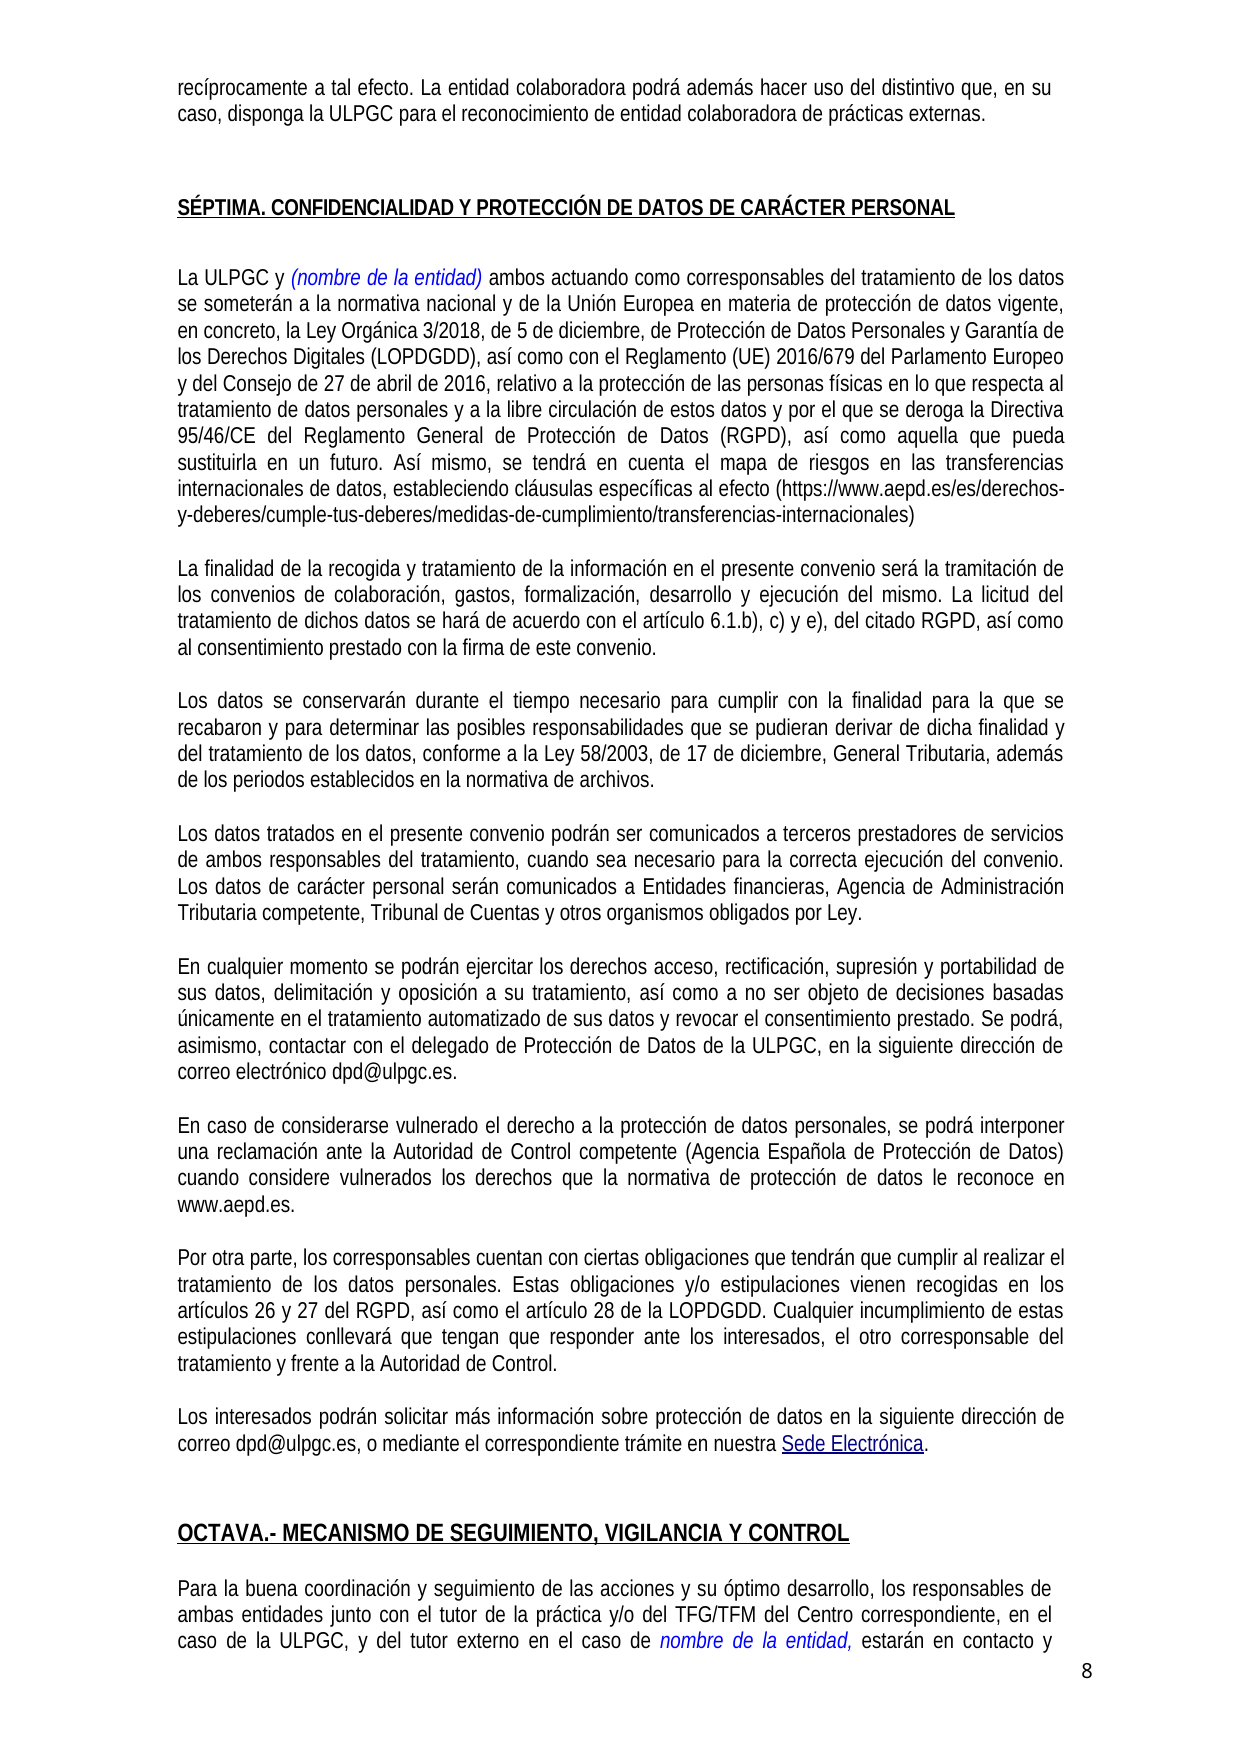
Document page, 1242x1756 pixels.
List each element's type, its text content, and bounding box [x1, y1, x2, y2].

text Por otra parte, los corresponsables cuentan con ciertas obligaciones que tendrán que cumplir al realizar el tratamiento de los datos personales. Estas obligaciones y/o estipulaciones vienen recogidas en los artículos 26 y 27 del RGPD, así como el artículo 28 de la LOPDGDD. Cualquier incumplimiento de estas estipulaciones conllevará que tengan que responder ante los interesados, el otro corresponsable del tratamiento y frente a la Autoridad de Control. [177, 1244, 1065, 1376]
text Los interesados podrán solicitar más información sobre protección de datos en la siguiente dirección de correo dpd@ulpgc.es, o mediante el correspondiente trámite en nuestra Sede Electrónica. [177, 1403, 1065, 1456]
text Los datos se conservarán durante el tiempo necesario para cumplir con la finalidad para la que se recabaron y para determinar las posibles responsabilidades que se pudieran derivar de dicha finalidad y del tratamiento de los datos, conforme a la Ley 58/2003, de 17 de diciembre, General Tributaria, además de los periodos establecidos en la normativa de archivos. [177, 687, 1065, 793]
text Para la buena coordinación y seguimiento de las acciones y su óptimo desarrollo, los responsables de ambas entidades junto con el tutor de la práctica y/o del TFG/TFM del Centro correspondiente, en el caso de la ULPGC, y del tutor externo en el caso de nombre de la entidad, estarán en contacto y [177, 1576, 1053, 1653]
text En cualquier momento se podrán ejercitar los derechos acceso, rectificación, supresión y portabilidad de sus datos, delimitación y oposición a su tratamiento, así como a no ser objeto de decisiones basadas únicamente en el tratamiento automatizado de sus datos y revocar el consentimiento prestado. Se podrá, asimismo, contactar con el delegado de Protección de Datos de la ULPGC, en la siguiente dirección de correo electrónico dpd@ulpgc.es. [177, 953, 1065, 1084]
subtitle SÉPTIMA. CONFIDENCIALIDAD Y PROTECCIÓN DE DATOS DE CARÁCTER PERSONAL [177, 194, 1119, 221]
text recíprocamente a tal efecto. La entidad colaboradora podrá además hacer uso del distintivo que, en su caso, disponga la ULPGC para el reconocimiento de entidad colaboradora de prácticas externas. [177, 75, 1053, 126]
text En caso de considerarse vulnerado el derecho a la protección de datos personales, se podrá interponer una reclamación ante la Autoridad de Control competente (Agencia Española de Protección de Datos) cuando considere vulnerados los derechos que la normativa de protección de datos le reconoce en www.aepd.es. [177, 1112, 1065, 1217]
subtitle OCTAVA.- MECANISMO DE SEGUIMIENTO, VIGILANCIA Y CONTROL [177, 1518, 1119, 1547]
text La ULPGC y (nombre de la entidad) ambos actuando como corresponsables del tratamiento de los datos se someterán a la normativa nacional y de la Unión Europea en materia de protección de datos vigente, en concreto, la Ley Orgánica 3/2018, de 5 de diciembre, de Protección de Datos Personales y Garantía de los Derechos Digitales (LOPDGDD), así como con el Reglamento (UE) 2016/679 del Parlamento Europeo y del Consejo de 27 de abril de 2016, relativo a la protección de las personas físicas en lo que respecta al tratamiento de datos personales y a la libre circulación de estos datos y por el que se deroga la Directiva 95/46/CE del Reglamento General de Protección de Datos (RGPD), así como aquella que pueda sustituirla en un futuro. Así mismo, se tendrá en cuenta el mapa de riesgos en las transferencias internacionales de datos, estableciendo cláusulas específicas al efecto (https://www.aepd.es/es/derechos-y-deberes/cumple-tus-deberes/medidas-de-cumplimiento/transferencias-internacionales) [177, 264, 1065, 528]
text La finalidad de la recogida y tratamiento de la información en el presente convenio será la tramitación de los convenios de colaboración, gastos, formalización, desarrollo y ejecución del mismo. La licitud del tratamiento de dichos datos se hará de acuerdo con el artículo 6.1.b), c) y e), del citado RGPD, así como al consentimiento prestado con la firma de este convenio. [177, 555, 1065, 660]
text Los datos tratados en el presente convenio podrán ser comunicados a terceros prestadores de servicios de ambos responsables del tratamiento, cuando sea necesario para la correcta ejecución del convenio. Los datos de carácter personal serán comunicados a Entidades financieras, Agencia de Administración Tributaria competente, Tribunal de Cuentas y otros organismos obligados por Ley. [177, 820, 1065, 925]
